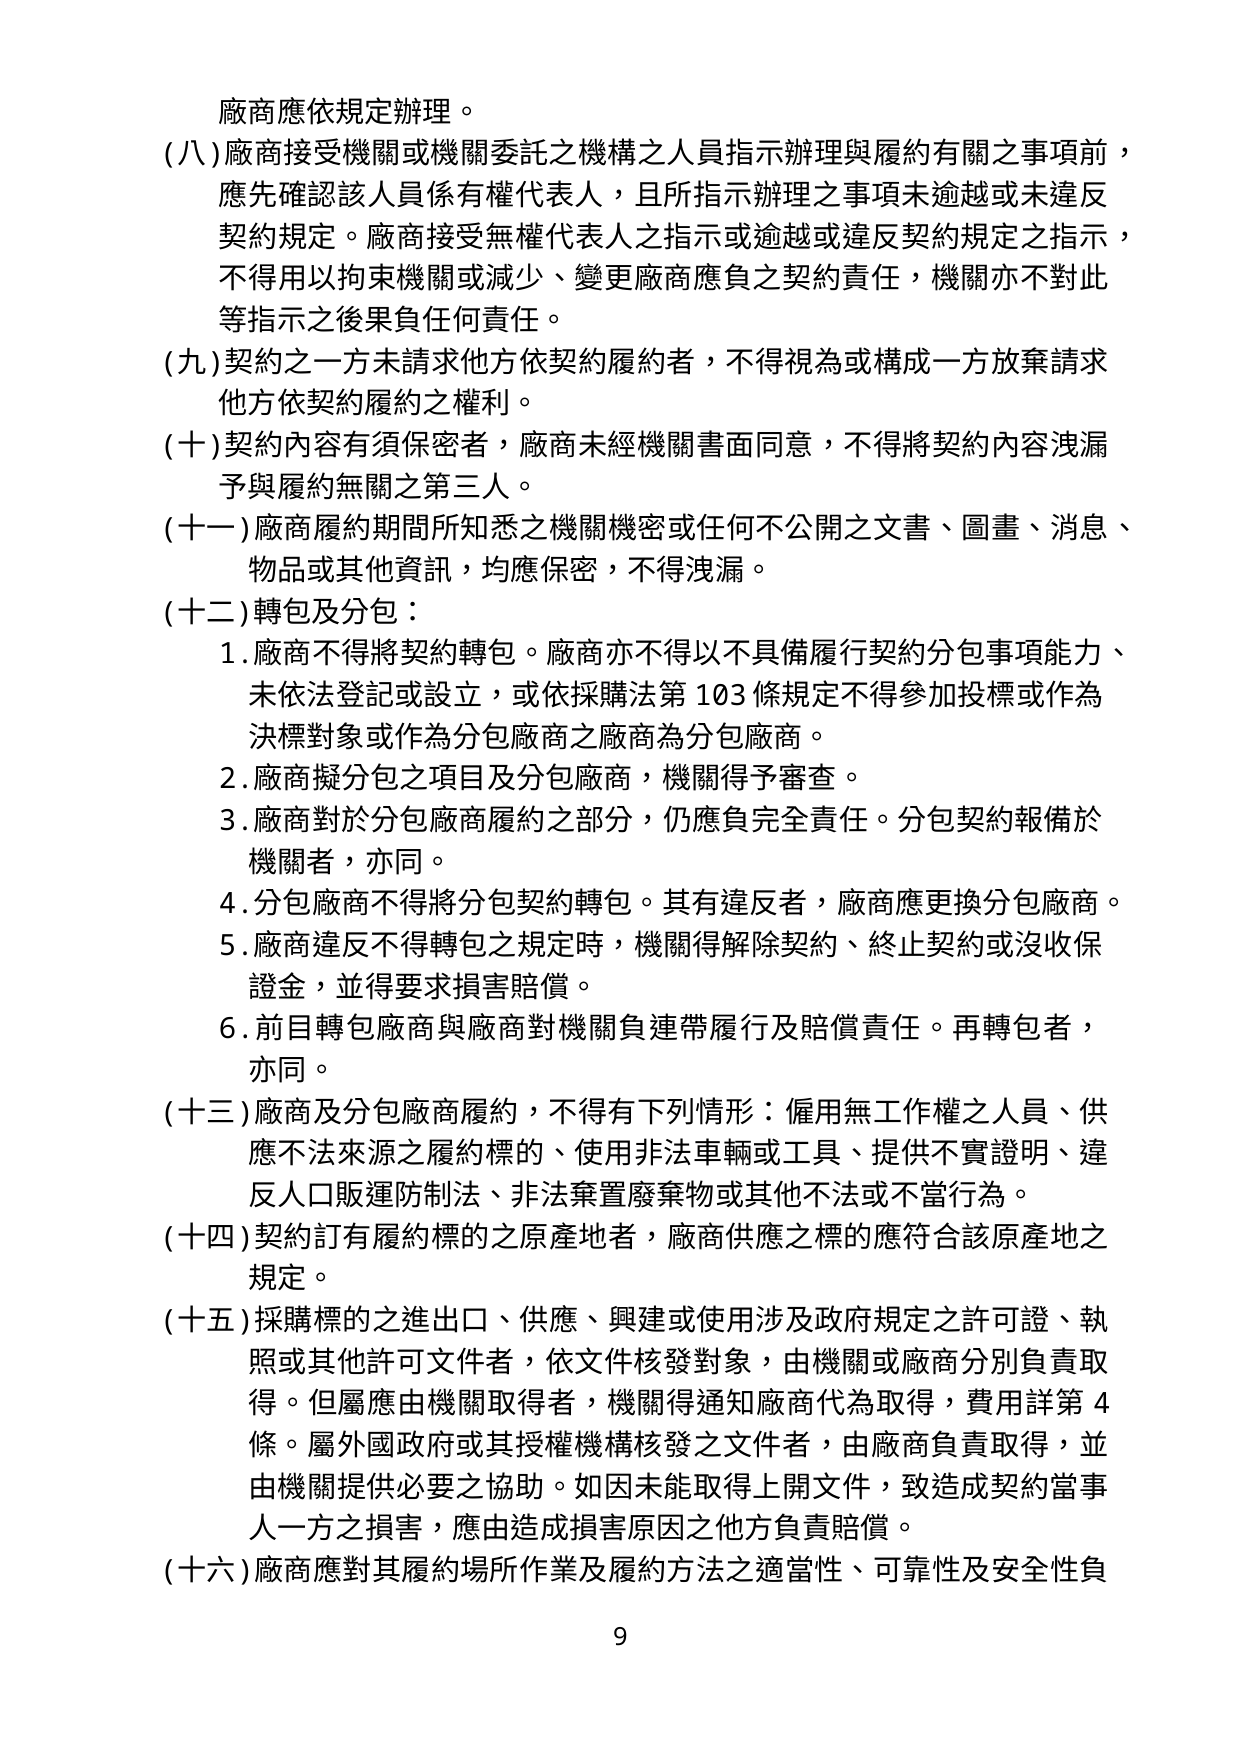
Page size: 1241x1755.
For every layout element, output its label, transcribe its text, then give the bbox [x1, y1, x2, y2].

text 2.廠商擬分包之項目及分包廠商，機關得予審查。 [218, 755, 1104, 797]
text (十四)契約訂有履約標的之原產地者，廠商供應之標的應符合該原產地之規定。 [159, 1214, 1110, 1297]
text (十五)採購標的之進出口、供應、興建或使用涉及政府規定之許可證、執照或其他許可文件者，依文件核發對象，由機關或廠商分別負責取得。但屬應由機關取得者，機關得通知廠商代為取得，費用詳第4條。屬外國政府或其授權機構核發之文件者，由廠商負責取得，並由機關提供必要之協助。如因未能取得上開文件，致造成契約當事人一方之損害，應由造成損害原因之他方負責賠償。 [159, 1297, 1110, 1547]
text (八)廠商接受機關或機關委託之機構之人員指示辦理與履約有關之事項前，應先確認該人員係有權代表人，且所指示辦理之事項未逾越或未違反契約規定。廠商接受無權代表人之指示或逾越或違反契約規定之指示，不得用以拘束機關或減少、變更廠商應負之契約責任，機關亦不對此等指示之後果負任何責任。 [159, 130, 1110, 339]
text (九)契約之一方未請求他方依契約履約者，不得視為或構成一方放棄請求他方依契約履約之權利。 [159, 339, 1110, 422]
text 4.分包廠商不得將分包契約轉包。其有違反者，廠商應更換分包廠商。 [218, 880, 1104, 922]
text 6.前目轉包廠商與廠商對機關負連帶履行及賠償責任。再轉包者，亦同。 [218, 1005, 1104, 1089]
text (十一)廠商履約期間所知悉之機關機密或任何不公開之文書、圖畫、消息、物品或其他資訊，均應保密，不得洩漏。 [159, 505, 1110, 589]
text (十三)廠商及分包廠商履約，不得有下列情形：僱用無工作權之人員、供應不法來源之履約標的、使用非法車輛或工具、提供不實證明、違反人口販運防制法、非法棄置廢棄物或其他不法或不當行為。 [159, 1089, 1110, 1214]
text 5.廠商違反不得轉包之規定時，機關得解除契約、終止契約或沒收保證金，並得要求損害賠償。 [218, 922, 1104, 1005]
text (十六)廠商應對其履約場所作業及履約方法之適當性、可靠性及安全性負 [159, 1547, 1110, 1589]
text (十二)轉包及分包： [159, 589, 1110, 630]
text 3.廠商對於分包廠商履約之部分，仍應負完全責任。分包契約報備於機關者，亦同。 [218, 797, 1104, 880]
text (十)契約內容有須保密者，廠商未經機關書面同意，不得將契約內容洩漏予與履約無關之第三人。 [159, 422, 1110, 505]
text (七)各項設施或設備，依法令規定須由專業技術人員安裝、履約或檢驗者，廠商應依規定辦理。 [159, 89, 1110, 130]
text 1.廠商不得將契約轉包。廠商亦不得以不具備履行契約分包事項能力、未依法登記或設立，或依採購法第103條規定不得參加投標或作為決標對象或作為分包廠商之廠商為分包廠商。 [218, 630, 1104, 755]
